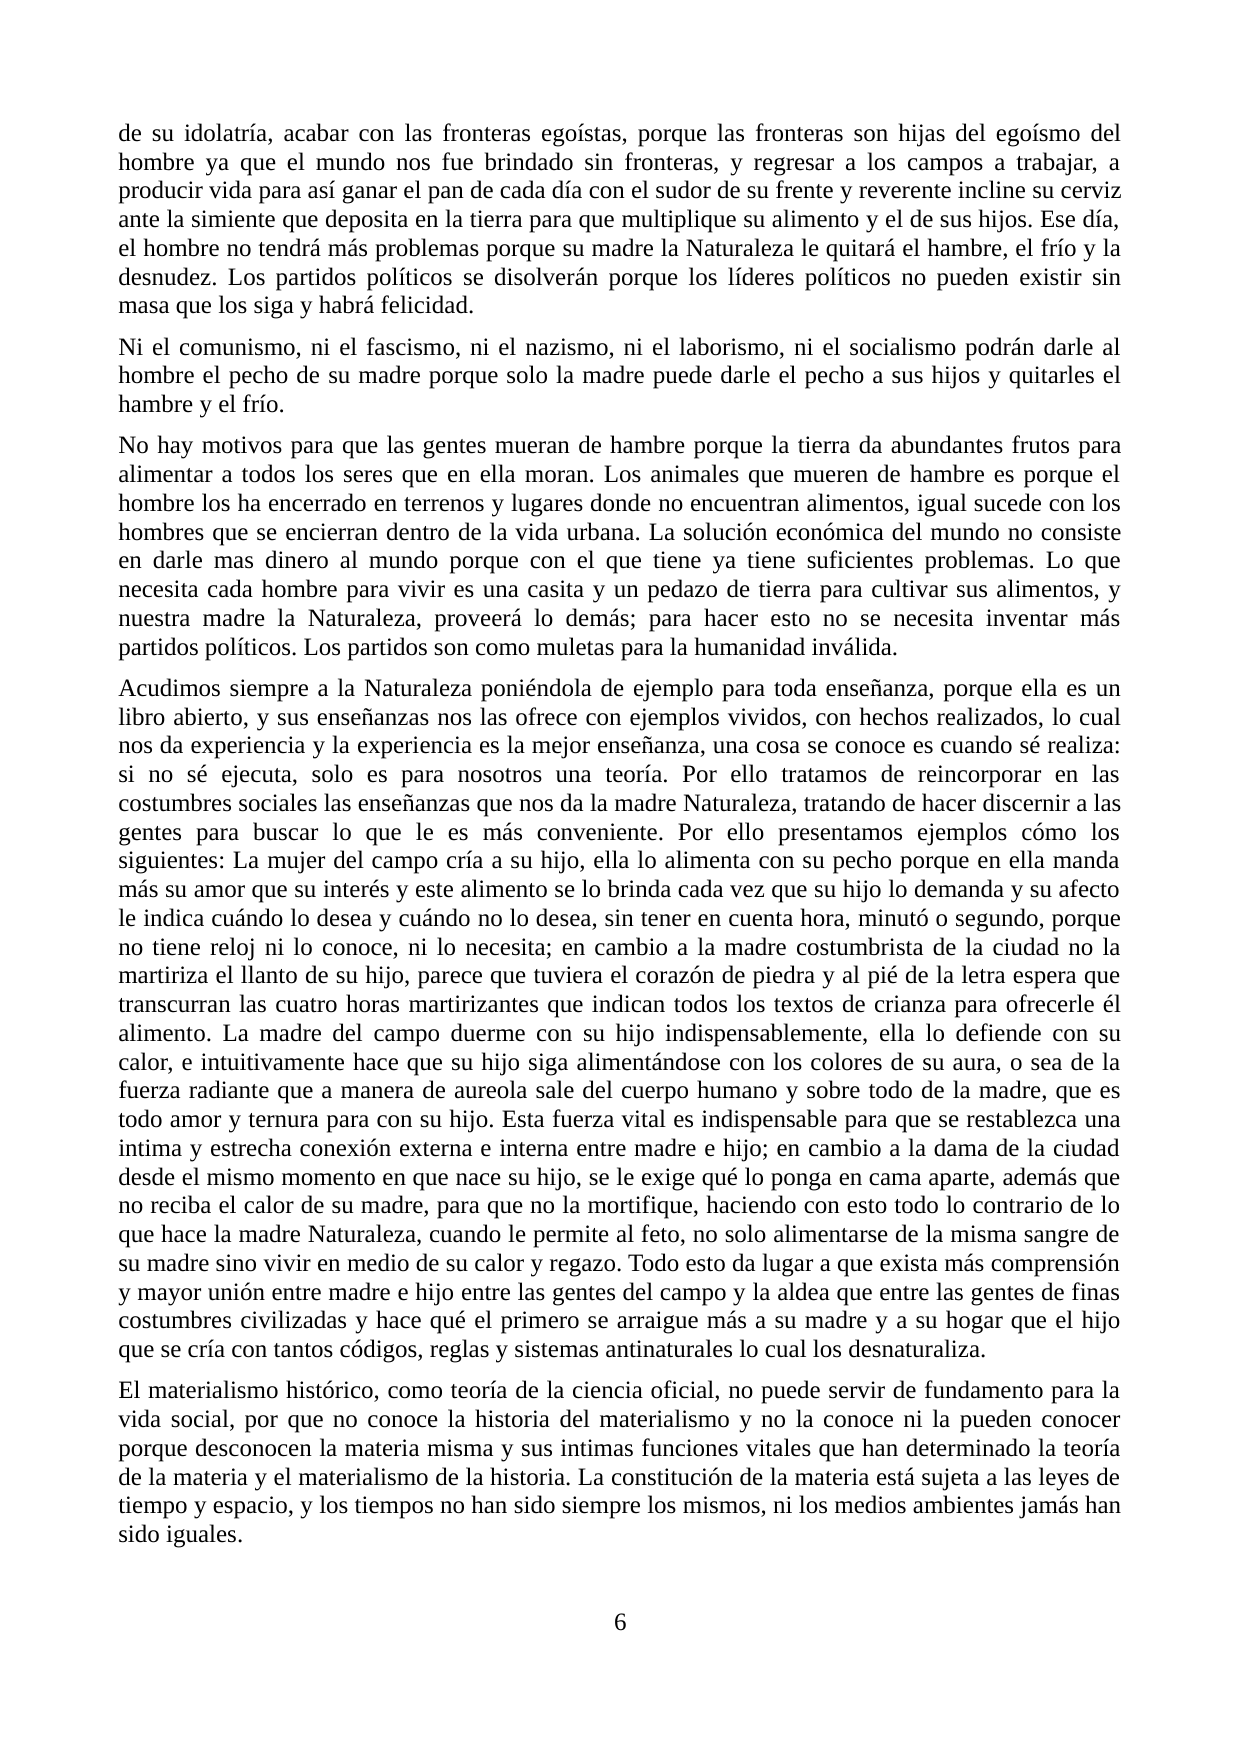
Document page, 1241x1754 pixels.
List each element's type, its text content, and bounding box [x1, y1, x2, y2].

text No hay motivos para que las gentes mueran de hambre porque la tierra da abundantes frutos para alimentar a todos los seres que en ella moran. Los animales que mueren de hambre es porque el hombre los ha encerrado en terrenos y lugares donde no encuentran alimentos, igual sucede con los hombres que se encierran dentro de la vida urbana. La solución económica del mundo no consiste en darle mas dinero al mundo porque con el que tiene ya tiene suficientes problemas. Lo que necesita cada hombre para vivir es una casita y un pedazo de tierra para cultivar sus alimentos, y nuestra madre la Naturaleza, proveerá lo demás; para hacer esto no se necesita inventar más partidos políticos. Los partidos son como muletas para la humanidad inválida. [118, 431, 1122, 661]
text de su idolatría, acabar con las fronteras egoístas, porque las fronteras son hijas del egoísmo del hombre ya que el mundo nos fue brindado sin fronteras, y regresar a los campos a trabajar, a producir vida para así ganar el pan de cada día con el sudor de su frente y reverente incline su cerviz ante la simiente que deposita en la tierra para que multiplique su alimento y el de sus hijos. Ese día, el hombre no tendrá más problemas porque su madre la Naturaleza le quitará el hambre, el frío y la desnudez. Los partidos políticos se disolverán porque los líderes políticos no pueden existir sin masa que los siga y habrá felicidad. [118, 118, 1122, 319]
text Ni el comunismo, ni el fascismo, ni el nazismo, ni el laborismo, ni el socialismo podrán darle al hombre el pecho de su madre porque solo la madre puede darle el pecho a sus hijos y quitarles el hambre y el frío. [118, 332, 1122, 418]
text Acudimos siempre a la Naturaleza poniéndola de ejemplo para toda enseñanza, porque ella es un libro abierto, y sus enseñanzas nos las ofrece con ejemplos vividos, con hechos realizados, lo cual nos da experiencia y la experiencia es la mejor enseñanza, una cosa se conoce es cuando sé realiza: si no sé ejecuta, solo es para nosotros una teoría. Por ello tratamos de reincorporar en las costumbres sociales las enseñanzas que nos da la madre Naturaleza, tratando de hacer discernir a las gentes para buscar lo que le es más conveniente. Por ello presentamos ejemplos cómo los siguientes: La mujer del campo cría a su hijo, ella lo alimenta con su pecho porque en ella manda más su amor que su interés y este alimento se lo brinda cada vez que su hijo lo demanda y su afecto le indica cuándo lo desea y cuándo no lo desea, sin tener en cuenta hora, minutó o segundo, porque no tiene reloj ni lo conoce, ni lo necesita; en cambio a la madre costumbrista de la ciudad no la martiriza el llanto de su hijo, parece que tuviera el corazón de piedra y al pié de la letra espera que transcurran las cuatro horas martirizantes que indican todos los textos de crianza para ofrecerle él alimento. La madre del campo duerme con su hijo indispensablemente, ella lo defiende con su calor, e intuitivamente hace que su hijo siga alimentándose con los colores de su aura, o sea de la fuerza radiante que a manera de aureola sale del cuerpo humano y sobre todo de la madre, que es todo amor y ternura para con su hijo. Esta fuerza vital es indispensable para que se restablezca una intima y estrecha conexión externa e interna entre madre e hijo; en cambio a la dama de la ciudad desde el mismo momento en que nace su hijo, se le exige qué lo ponga en cama aparte, además que no reciba el calor de su madre, para que no la mortifique, haciendo con esto todo lo contrario de lo que hace la madre Naturaleza, cuando le permite al feto, no solo alimentarse de la misma sangre de su madre sino vivir en medio de su calor y regazo. Todo esto da lugar a que exista más comprensión y mayor unión entre madre e hijo entre las gentes del campo y la aldea que entre las gentes de finas costumbres civilizadas y hace qué el primero se arraigue más a su madre y a su hogar que el hijo que se cría con tantos códigos, reglas y sistemas antinaturales lo cual los desnaturaliza. [118, 673, 1122, 1363]
text El materialismo histórico, como teoría de la ciencia oficial, no puede servir de fundamento para la vida social, por que no conoce la historia del materialismo y no la conoce ni la pueden conocer porque desconocen la materia misma y sus intimas funciones vitales que han determinado la teoría de la materia y el materialismo de la historia. La constitución de la materia está sujeta a las leyes de tiempo y espacio, y los tiempos no han sido siempre los mismos, ni los medios ambientes jamás han sido iguales. [118, 1376, 1122, 1548]
